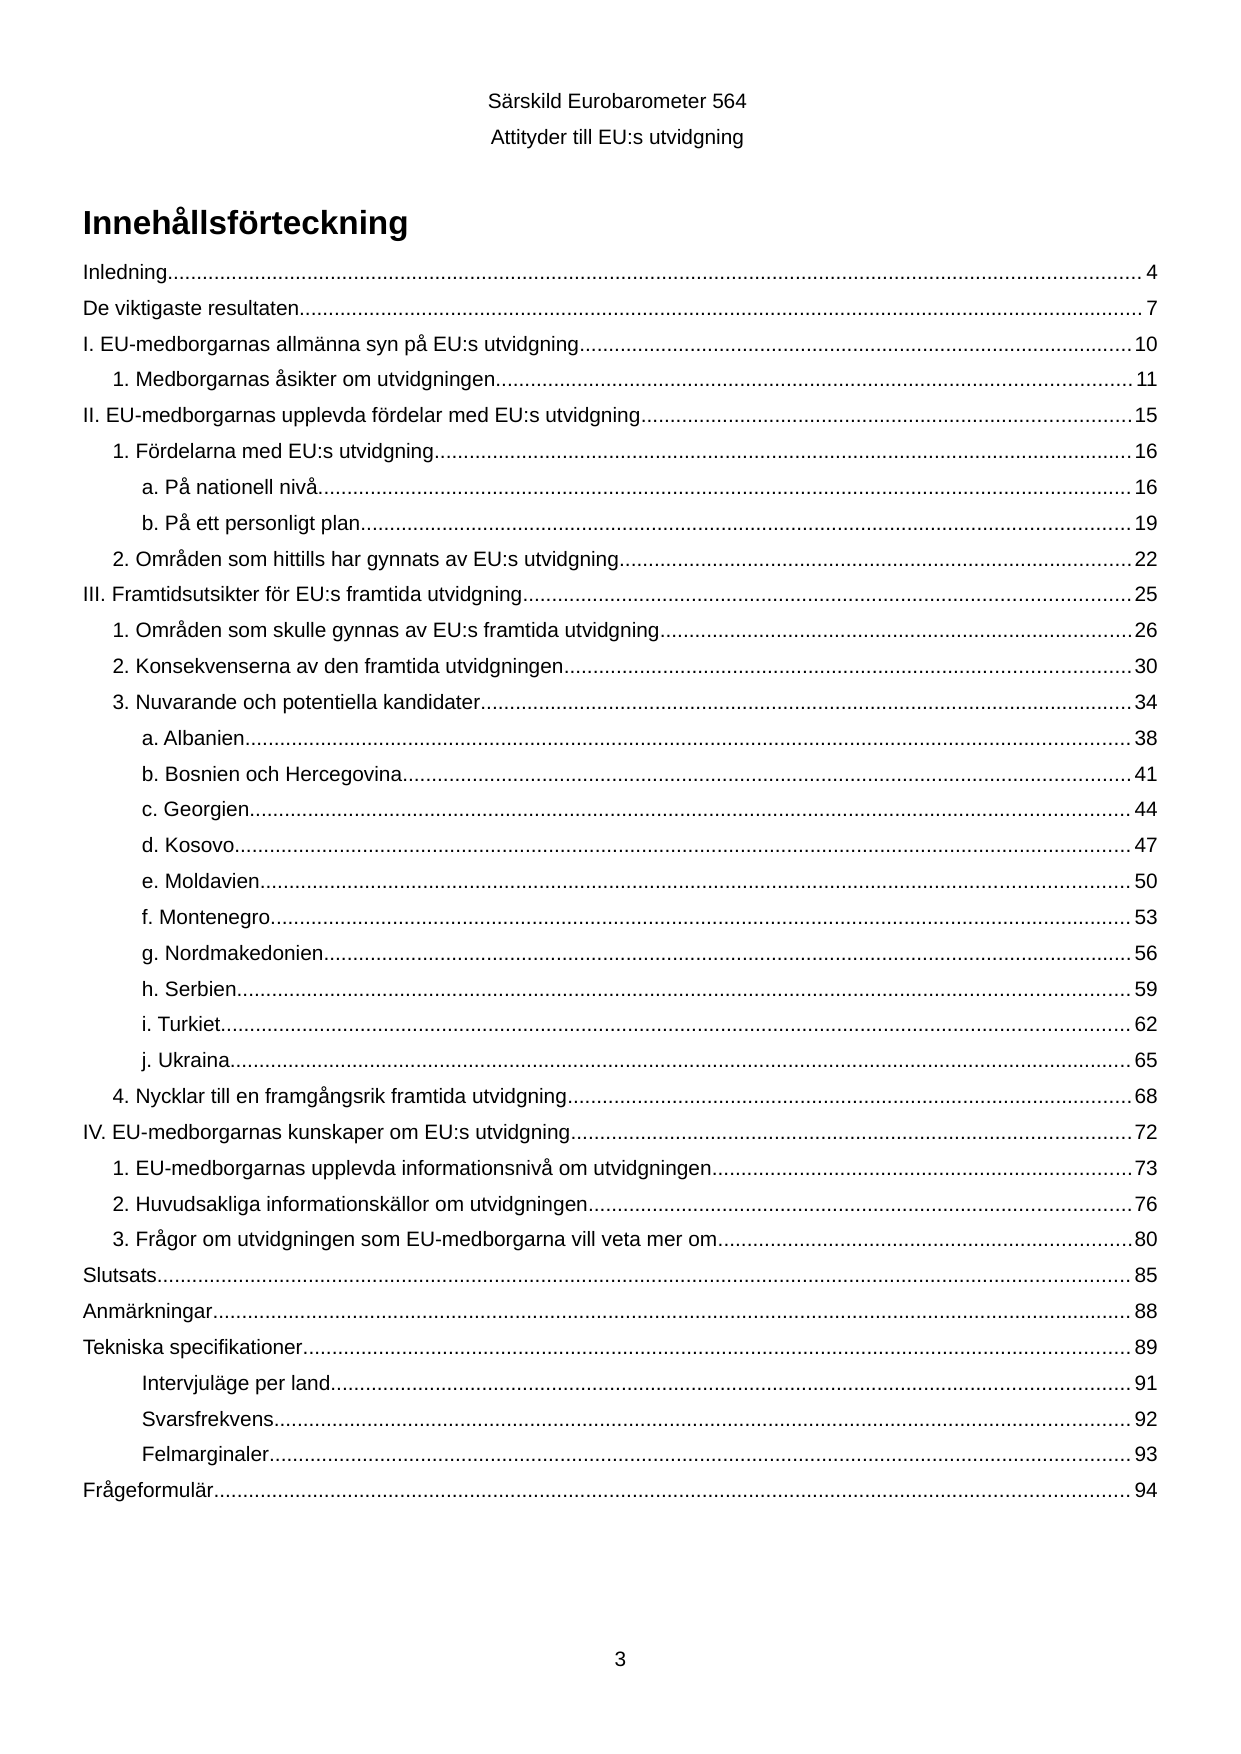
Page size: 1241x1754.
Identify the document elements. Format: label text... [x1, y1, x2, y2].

text IV. EU-medborgarnas kunskaper om EU:s utvidgning 72 [83, 1120, 1157, 1144]
text e. Moldavien 50 [142, 869, 1157, 893]
text j. Ukraina 65 [142, 1048, 1157, 1072]
text Slutsats 85 [83, 1263, 1157, 1287]
text g. Nordmakedonien 56 [142, 941, 1157, 964]
text d. Kosovo 47 [142, 833, 1157, 857]
text II. EU-medborgarnas upplevda fördelar med EU:s utvidgning 15 [83, 403, 1157, 427]
text 2. Områden som hittills har gynnats av EU:s utvidgning 22 [112, 546, 1157, 570]
text 3. Frågor om utvidgningen som EU-medborgarna vill veta mer om 80 [112, 1227, 1157, 1251]
text i. Turkiet 62 [142, 1012, 1157, 1036]
subtitle Innehållsförteckning [83, 203, 1157, 241]
text Felmarginaler 93 [142, 1442, 1157, 1466]
text 3. Nuvarande och potentiella kandidater 34 [112, 690, 1157, 714]
text Anmärkningar 88 [83, 1299, 1157, 1323]
text Inledning 4 [83, 260, 1157, 284]
text b. Bosnien och Hercegovina 41 [142, 761, 1157, 785]
text 2. Konsekvenserna av den framtida utvidgningen 30 [112, 654, 1157, 678]
text 4. Nycklar till en framgångsrik framtida utvidgning 68 [112, 1084, 1157, 1108]
text Frågeformulär 94 [83, 1478, 1157, 1502]
text 1. Medborgarnas åsikter om utvidgningen 11 [112, 367, 1157, 391]
text I. EU-medborgarnas allmänna syn på EU:s utvidgning 10 [83, 331, 1157, 355]
text Tekniska specifikationer 89 [83, 1335, 1157, 1359]
text 1. EU-medborgarnas upplevda informationsnivå om utvidgningen 73 [112, 1156, 1157, 1179]
text a. På nationell nivå 16 [142, 475, 1157, 499]
text De viktigaste resultaten 7 [83, 296, 1157, 319]
text Svarsfrekvens 92 [142, 1406, 1157, 1430]
text 2. Huvudsakliga informationskällor om utvidgningen 76 [112, 1191, 1157, 1215]
text f. Montenegro 53 [142, 905, 1157, 929]
text III. Framtidsutsikter för EU:s framtida utvidgning 25 [83, 582, 1157, 606]
text b. På ett personligt plan 19 [142, 511, 1157, 534]
text a. Albanien 38 [142, 726, 1157, 749]
text h. Serbien 59 [142, 976, 1157, 1000]
text Intervjuläge per land 91 [142, 1371, 1157, 1394]
text 1. Fördelarna med EU:s utvidgning 16 [112, 439, 1157, 463]
text c. Georgien 44 [142, 797, 1157, 821]
text 1. Områden som skulle gynnas av EU:s framtida utvidgning 26 [112, 618, 1157, 642]
